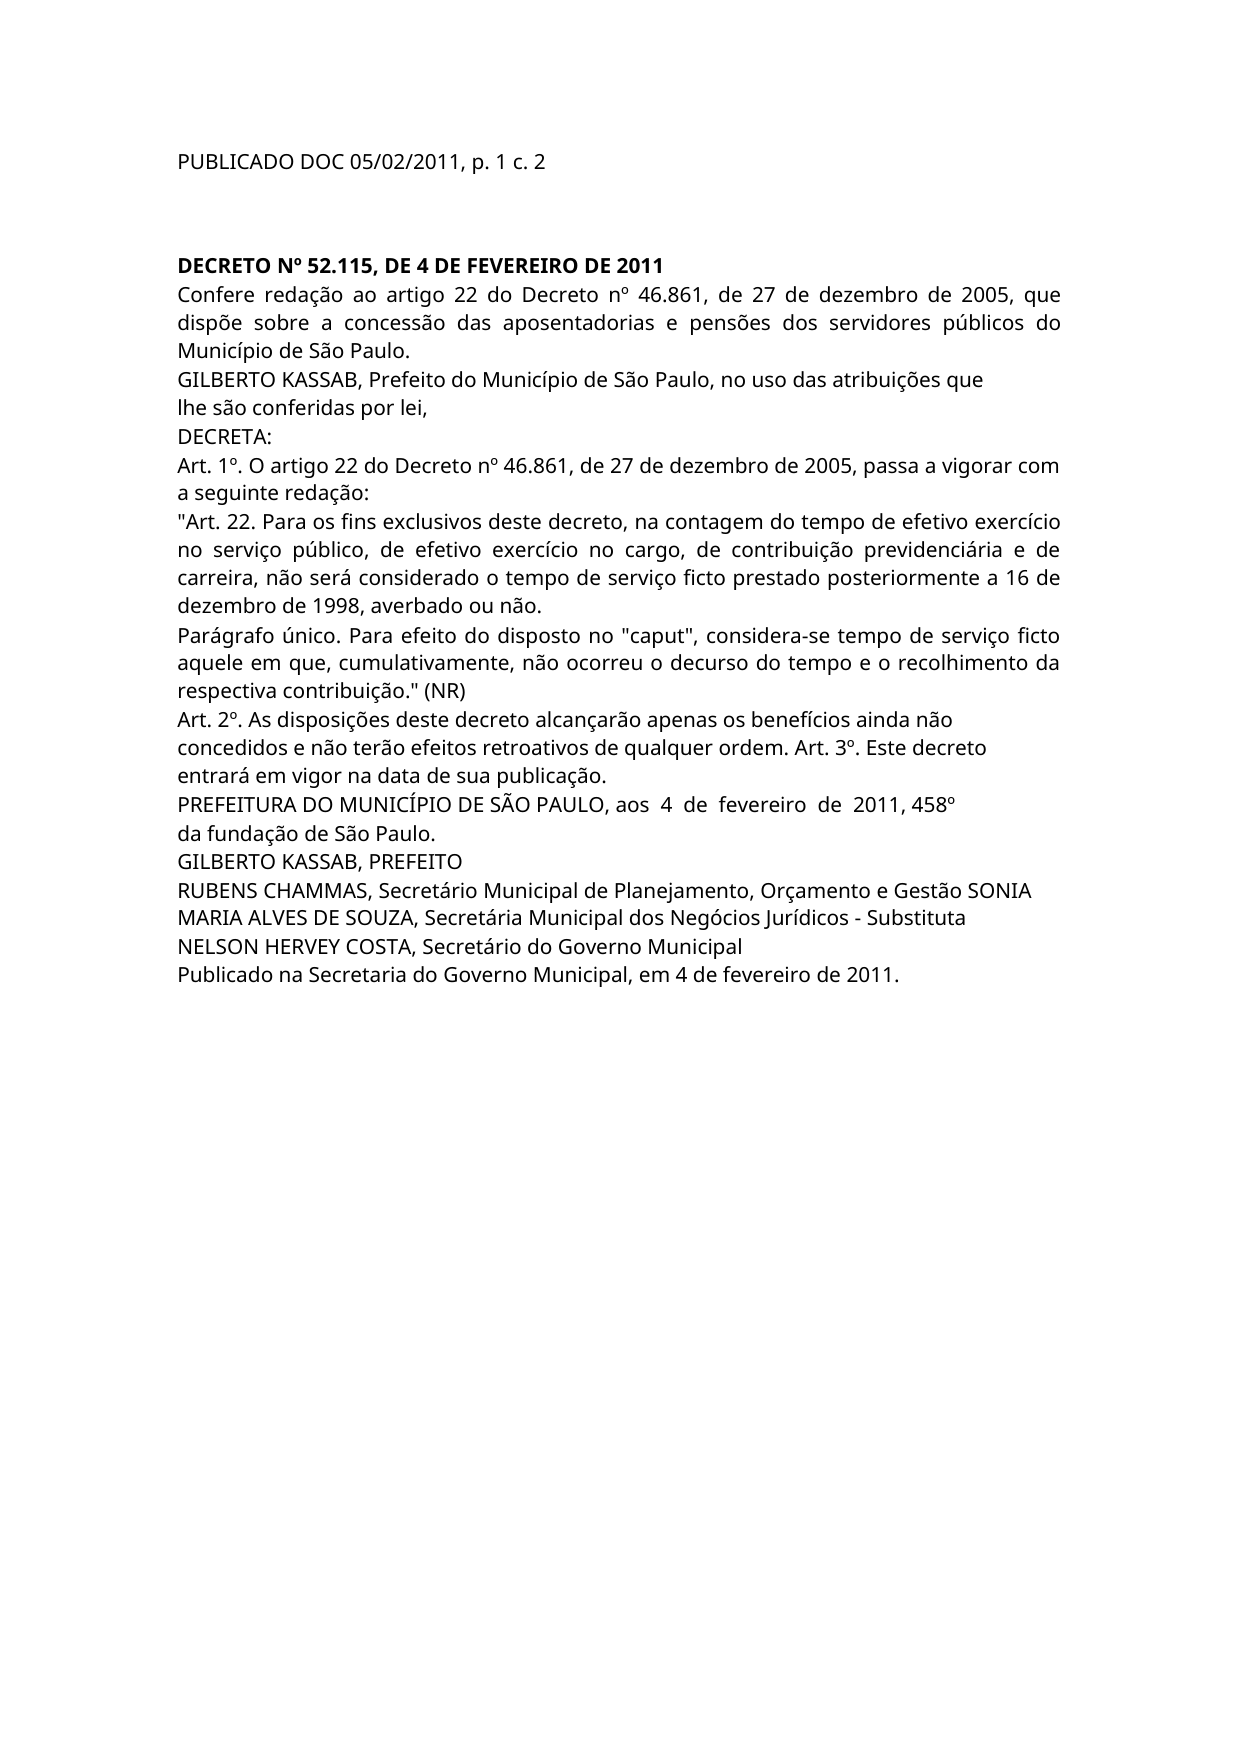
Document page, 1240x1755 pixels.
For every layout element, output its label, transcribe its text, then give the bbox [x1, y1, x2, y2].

text PUBLICADO DOC 05/02/2011, p. 1 c. 2 [177, 147, 1089, 176]
text PREFEITURA DO MUNICÍPIO DE SÃO PAULO, aos 4 de fevereiro de 2011, 458º [177, 790, 1089, 819]
text Parágrafo único. Para efeito do disposto no "caput", considera-se tempo de serviço ficto aquele em que, cumulativamente, não ocorreu o decurso do tempo e o recolhimento da respectiva contribuição." (NR) [177, 621, 1062, 705]
text GILBERTO KASSAB, PREFEITO [177, 847, 1089, 876]
text "Art. 22. Para os fins exclusivos deste decreto, na contagem do tempo de efetivo exercício no serviço público, de efetivo exercício no cargo, de contribuição previdenciária e de carreira, não será considerado o tempo de serviço ficto prestado posteriormente a 16 de dezembro de 1998, averbado ou não. [177, 507, 1062, 620]
text DECRETA: [177, 422, 1089, 450]
text da fundação de São Paulo. [177, 819, 1089, 847]
text GILBERTO KASSAB, Prefeito do Município de São Paulo, no uso das atribuições que [177, 365, 1089, 393]
text Publicado na Secretaria do Governo Municipal, em 4 de fevereiro de 2011. [177, 961, 1089, 989]
text Art. 1º. O artigo 22 do Decreto nº 46.861, de 27 de dezembro de 2005, passa a vigorar com a seguinte redação: [177, 451, 1062, 507]
text NELSON HERVEY COSTA, Secretário do Governo Municipal [177, 932, 1089, 961]
text lhe são conferidas por lei, [177, 393, 1089, 422]
text DECRETO Nº 52.115, DE 4 DE FEVEREIRO DE 2011 [177, 252, 1089, 280]
text Art. 2º. As disposições deste decreto alcançarão apenas os benefícios ainda não concedidos e não terão efeitos retroativos de qualquer ordem. Art. 3º. Este decreto entrará em vigor na data de sua publicação. [177, 705, 1062, 790]
text Confere redação ao artigo 22 do Decreto nº 46.861, de 27 de dezembro de 2005, que dispõe sobre a concessão das aposentadorias e pensões dos servidores públicos do Município de São Paulo. [177, 280, 1062, 365]
text RUBENS CHAMMAS, Secretário Municipal de Planejamento, Orçamento e Gestão SONIA MARIA ALVES DE SOUZA, Secretária Municipal dos Negócios Jurídicos - Substituta [177, 876, 1062, 932]
